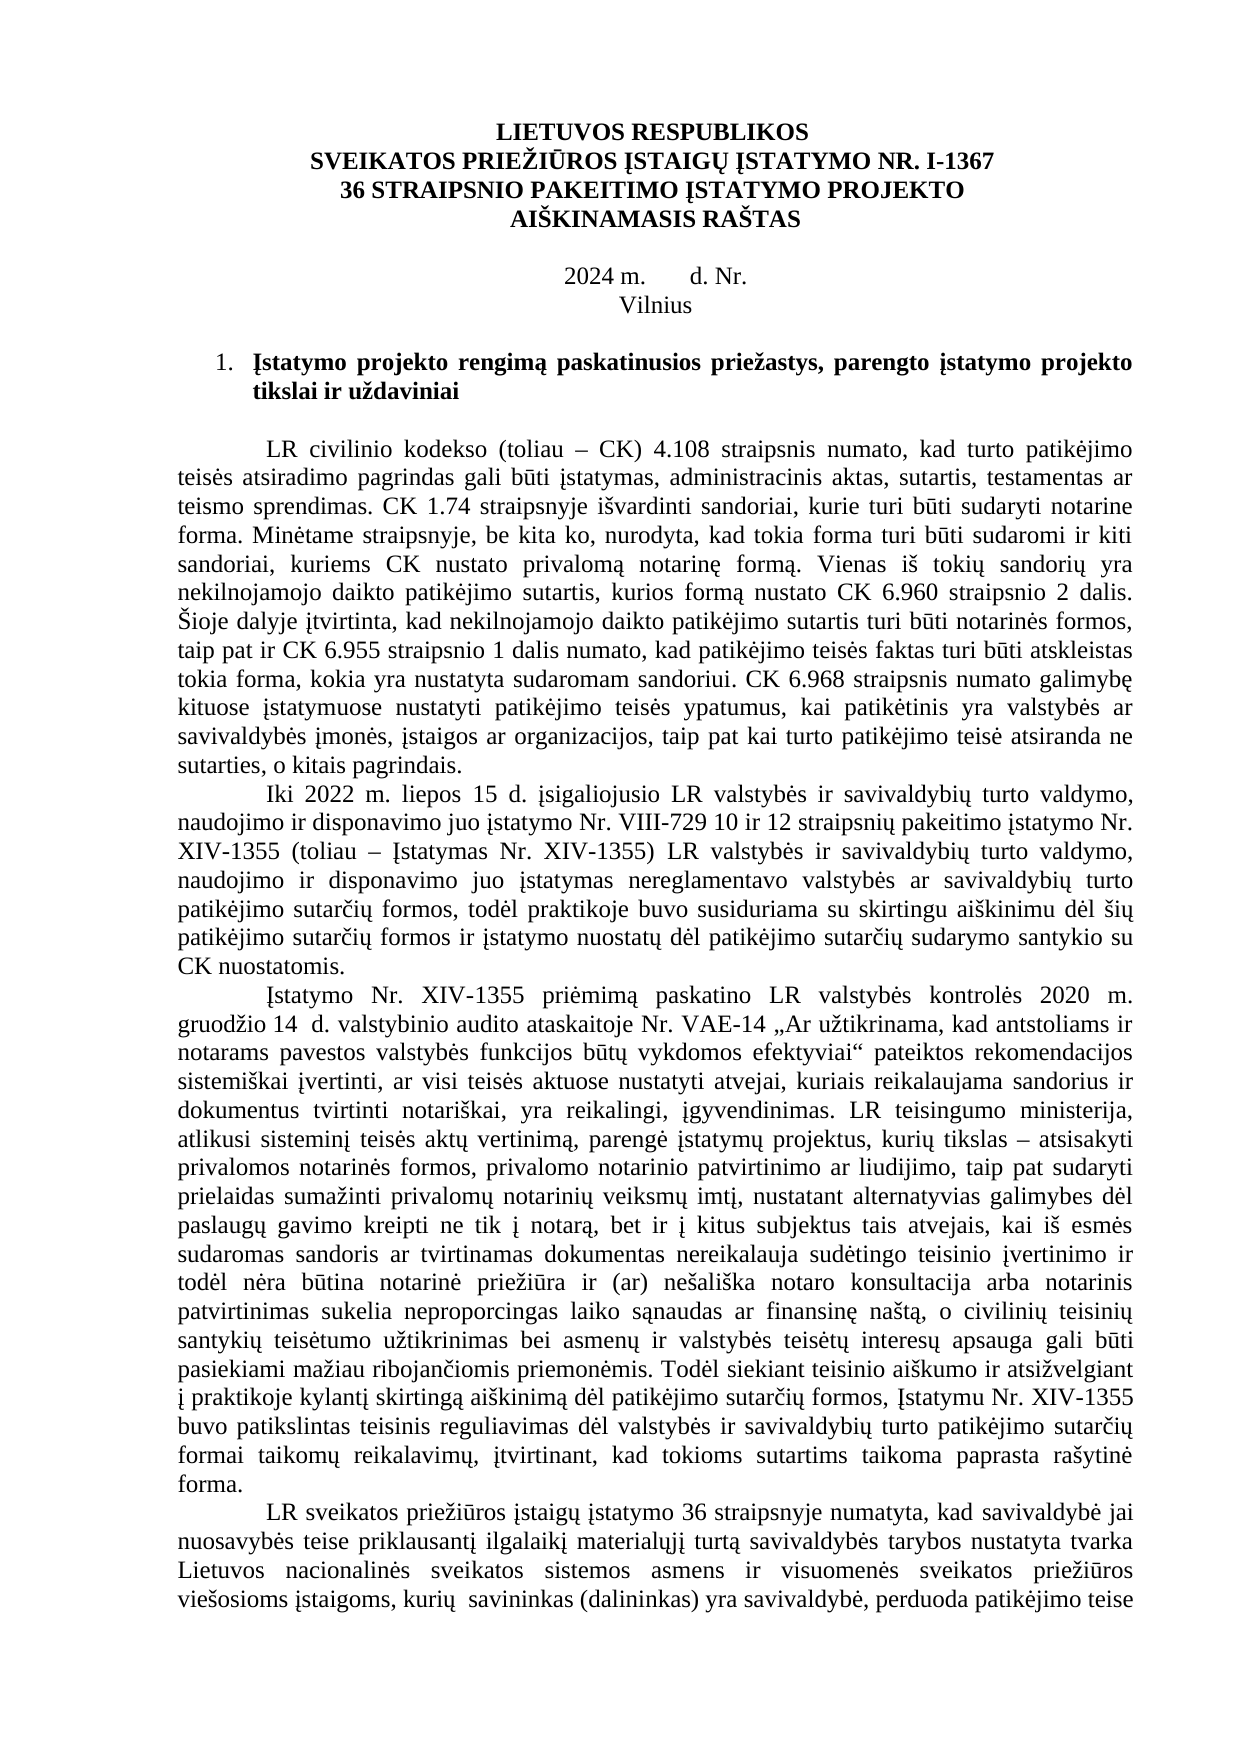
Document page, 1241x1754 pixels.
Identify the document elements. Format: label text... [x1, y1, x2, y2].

text 2024 m. d. Nr. [177, 261, 1134, 290]
text 36 STRAIPSNIO PAKEITIMO ĮSTATYMO PROJEKTO [177, 175, 1134, 204]
list LR civilinio kodekso (toliau – CK) 4.108 straipsnis numato, kad turto patikėjimo teisės atsiradimo pagrindas gali būti įstatymas, administracinis aktas, sutartis, testamentas ar teismo sprendimas. CK 1.74 straipsnyje išvardinti sandoriai, kurie turi būti sudaryti notarine forma. Minėtame straipsnyje, be kita ko, nurodyta, kad tokia forma turi būti sudaromi ir kiti sandoriai, kuriems CK nustato privalomą notarinę formą. Vienas iš tokių sandorių yra nekilnojamojo daikto patikėjimo sutartis, kurios formą nustato CK 6.960 straipsnio 2 dalis. Šioje dalyje įtvirtinta, kad nekilnojamojo daikto patikėjimo sutartis turi būti notarinės formos, taip pat ir CK 6.955 straipsnio 1 dalis numato, kad patikėjimo teisės faktas turi būti atskleistas tokia forma, kokia yra nustatyta sudaromam sandoriui. CK 6.968 straipsnis numato galimybę kituose įstatymuose nustatyti patikėjimo teisės ypatumus, kai patikėtinis yra valstybės ar savivaldybės įmonės, įstaigos ar organizacijos, taip pat kai turto patikėjimo teisė atsiranda ne sutarties, o kitais pagrindais. [177, 434, 1134, 779]
list Iki 2022 m. liepos 15 d. įsigaliojusio LR valstybės ir savivaldybių turto valdymo, naudojimo ir disponavimo juo įstatymo Nr. VIII-729 10 ir 12 straipsnių pakeitimo įstatymo Nr. XIV-1355 (toliau – Įstatymas Nr. XIV-1355) LR valstybės ir savivaldybių turto valdymo, naudojimo ir disponavimo juo įstatymas nereglamentavo valstybės ar savivaldybių turto patikėjimo sutarčių formos, todėl praktikoje buvo susiduriama su skirtingu aiškinimu dėl šių patikėjimo sutarčių formos ir įstatymo nuostatų dėl patikėjimo sutarčių sudarymo santykio su CK nuostatomis. [177, 779, 1134, 980]
list LR sveikatos priežiūros įstaigų įstatymo 36 straipsnyje numatyta, kad savivaldybė jai nuosavybės teise priklausantį ilgalaikį materialųjį turtą savivaldybės tarybos nustatyta tvarka Lietuvos nacionalinės sveikatos sistemos asmens ir visuomenės sveikatos priežiūros viešosioms įstaigoms, kurių savininkas (dalininkas) yra savivaldybė, perduoda patikėjimo teise [177, 1497, 1134, 1612]
list Įstatymo projekto rengimą paskatinusios priežastys, parengto įstatymo projekto tikslai ir uždaviniai [215, 347, 1134, 405]
text AIŠKINAMASIS RAŠTAS [177, 204, 1134, 232]
text Vilnius [177, 290, 1134, 319]
list Įstatymo Nr. XIV-1355 priėmimą paskatino LR valstybės kontrolės 2020 m. gruodžio 14 d. valstybinio audito ataskaitoje Nr. VAE-14 „Ar užtikrinama, kad antstoliams ir notarams pavestos valstybės funkcijos būtų vykdomos efektyviai“ pateiktos rekomendacijos sistemiškai įvertinti, ar visi teisės aktuose nustatyti atvejai, kuriais reikalaujama sandorius ir dokumentus tvirtinti notariškai, yra reikalingi, įgyvendinimas. LR teisingumo ministerija, atlikusi sisteminį teisės aktų vertinimą, parengė įstatymų projektus, kurių tikslas ‒ atsisakyti privalomos notarinės formos, privalomo notarinio patvirtinimo ar liudijimo, taip pat sudaryti prielaidas sumažinti privalomų notarinių veiksmų imtį, nustatant alternatyvias galimybes dėl paslaugų gavimo kreipti ne tik į notarą, bet ir į kitus subjektus tais atvejais, kai iš esmės sudaromas sandoris ar tvirtinamas dokumentas nereikalauja sudėtingo teisinio įvertinimo ir todėl nėra būtina notarinė priežiūra ir (ar) nešališka notaro konsultacija arba notarinis patvirtinimas sukelia neproporcingas laiko sąnaudas ar finansinę naštą, o civilinių teisinių santykių teisėtumo užtikrinimas bei asmenų ir valstybės teisėtų interesų apsauga gali būti pasiekiami mažiau ribojančiomis priemonėmis. Todėl siekiant teisinio aiškumo ir atsižvelgiant į praktikoje kylantį skirtingą aiškinimą dėl patikėjimo sutarčių formos, Įstatymu Nr. XIV-1355 buvo patikslintas teisinis reguliavimas dėl valstybės ir savivaldybių turto patikėjimo sutarčių formai taikomų reikalavimų, įtvirtinant, kad tokioms sutartims taikoma paprasta rašytinė forma. [177, 980, 1134, 1497]
text LIETUVOS RESPUBLIKOS [177, 117, 1134, 146]
text SVEIKATOS PRIEŽIŪROS ĮSTAIGŲ ĮSTATYMO NR. I-1367 [177, 146, 1134, 175]
